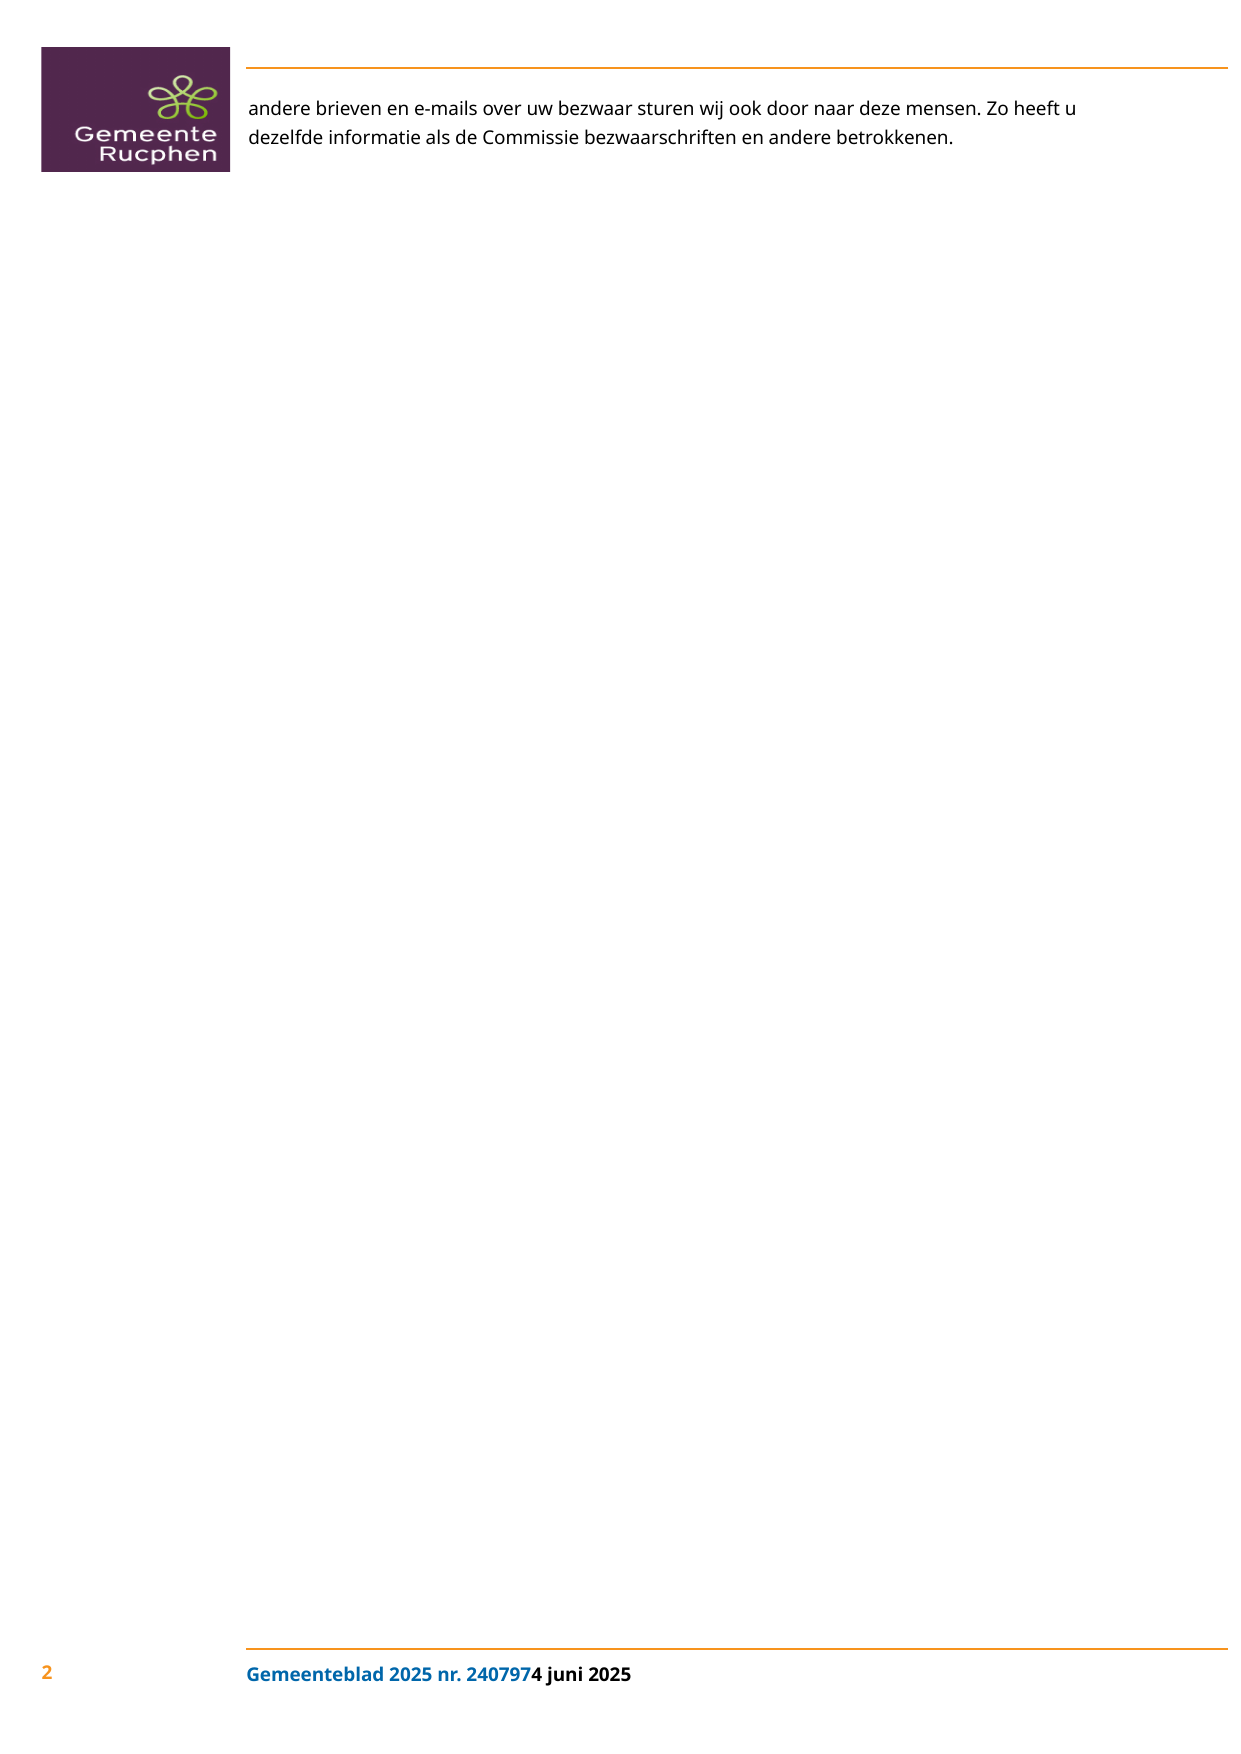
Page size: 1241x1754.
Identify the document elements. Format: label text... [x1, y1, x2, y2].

text andere brieven en e-mails over uw bezwaar sturen wij ook door naar deze mensen. Zo heeft u dezelfde informatie als de Commissie bezwaarschriften en andere betrokkenen. [248, 95, 1152, 150]
picture [41, 47, 231, 172]
